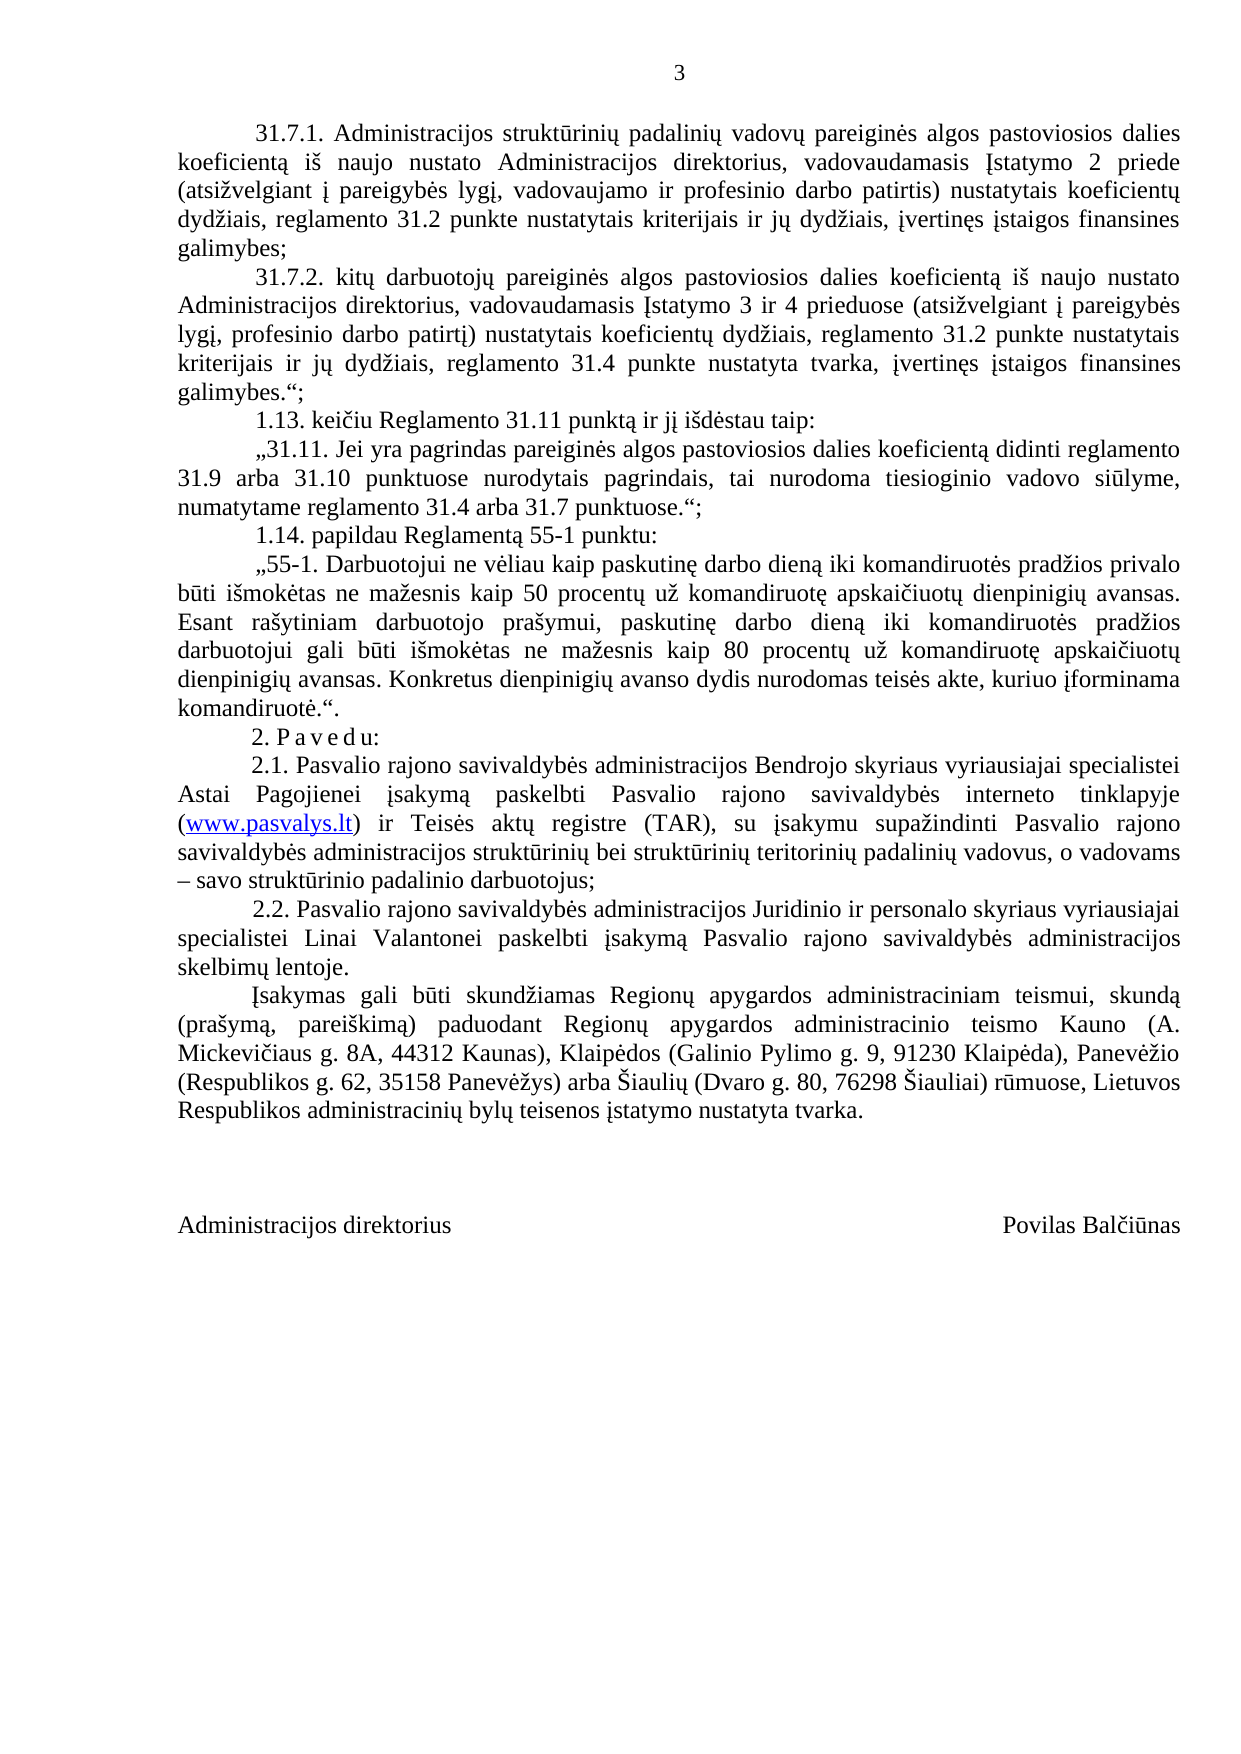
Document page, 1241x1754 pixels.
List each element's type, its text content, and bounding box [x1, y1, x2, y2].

text „31.11. Jei yra pagrindas pareiginės algos pastoviosios dalies koeficientą didinti reglamento 31.9 arba 31.10 punktuose nurodytais pagrindais, tai nurodoma tiesioginio vadovo siūlyme, numatytame reglamento 31.4 arba 31.7 punktuose.“; [177, 434, 1181, 521]
text 2.2. Pasvalio rajono savivaldybės administracijos Juridinio ir personalo skyriaus vyriausiajai specialistei Linai Valantonei paskelbti įsakymą Pasvalio rajono savivaldybės administracijos skelbimų lentoje. [177, 894, 1181, 981]
text 31.7.1. Administracijos struktūrinių padalinių vadovų pareiginės algos pastoviosios dalies koeficientą iš naujo nustato Administracijos direktorius, vadovaudamasis Įstatymo 2 priede (atsižvelgiant į pareigybės lygį, vadovaujamo ir profesinio darbo patirtis) nustatytais koeficientų dydžiais, reglamento 31.2 punkte nustatytais kriterijais ir jų dydžiais, įvertinęs įstaigos finansines galimybes; [177, 118, 1181, 262]
text 31.7.2. kitų darbuotojų pareiginės algos pastoviosios dalies koeficientą iš naujo nustato Administracijos direktorius, vadovaudamasis Įstatymo 3 ir 4 prieduose (atsižvelgiant į pareigybės lygį, profesinio darbo patirtį) nustatytais koeficientų dydžiais, reglamento 31.2 punkte nustatytais kriterijais ir jų dydžiais, reglamento 31.4 punkte nustatyta tvarka, įvertinęs įstaigos finansines galimybes.“; [177, 262, 1181, 406]
text „55-1. Darbuotojui ne vėliau kaip paskutinę darbo dieną iki komandiruotės pradžios privalo būti išmokėtas ne mažesnis kaip 50 procentų už komandiruotę apskaičiuotų dienpinigių avansas. Esant rašytiniam darbuotojo prašymui, paskutinę darbo dieną iki komandiruotės pradžios darbuotojui gali būti išmokėtas ne mažesnis kaip 80 procentų už komandiruotę apskaičiuotų dienpinigių avansas. Konkretus dienpinigių avanso dydis nurodomas teisės akte, kuriuo įforminama komandiruotė.“. [177, 549, 1181, 722]
text Administracijos direktorius Povilas Balčiūnas [177, 1211, 1181, 1239]
text Įsakymas gali būti skundžiamas Regionų apygardos administraciniam teismui, skundą (prašymą, pareiškimą) paduodant Regionų apygardos administracinio teismo Kauno (A. Mickevičiaus g. 8A, 44312 Kaunas), Klaipėdos (Galinio Pylimo g. 9, 91230 Klaipėda), Panevėžio (Respublikos g. 62, 35158 Panevėžys) arba Šiaulių (Dvaro g. 80, 76298 Šiauliai) rūmuose, Lietuvos Respublikos administracinių bylų teisenos įstatymo nustatyta tvarka. [177, 981, 1181, 1124]
text 1.14. papildau Reglamentą 55-1 punktu: [177, 521, 1181, 549]
text 1.13. keičiu Reglamento 31.11 punktą ir jį išdėstau taip: [177, 406, 1181, 434]
text 2.1. Pasvalio rajono savivaldybės administracijos Bendrojo skyriaus vyriausiajai specialistei Astai Pagojienei įsakymą paskelbti Pasvalio rajono savivaldybės interneto tinklapyje (www.pasvalys.lt) ir Teisės aktų registre (TAR), su įsakymu supažindinti Pasvalio rajono savivaldybės administracijos struktūrinių bei struktūrinių teritorinių padalinių vadovus, o vadovams – savo struktūrinio padalinio darbuotojus; [177, 751, 1181, 894]
text 2. Pavedu: [177, 722, 1181, 751]
